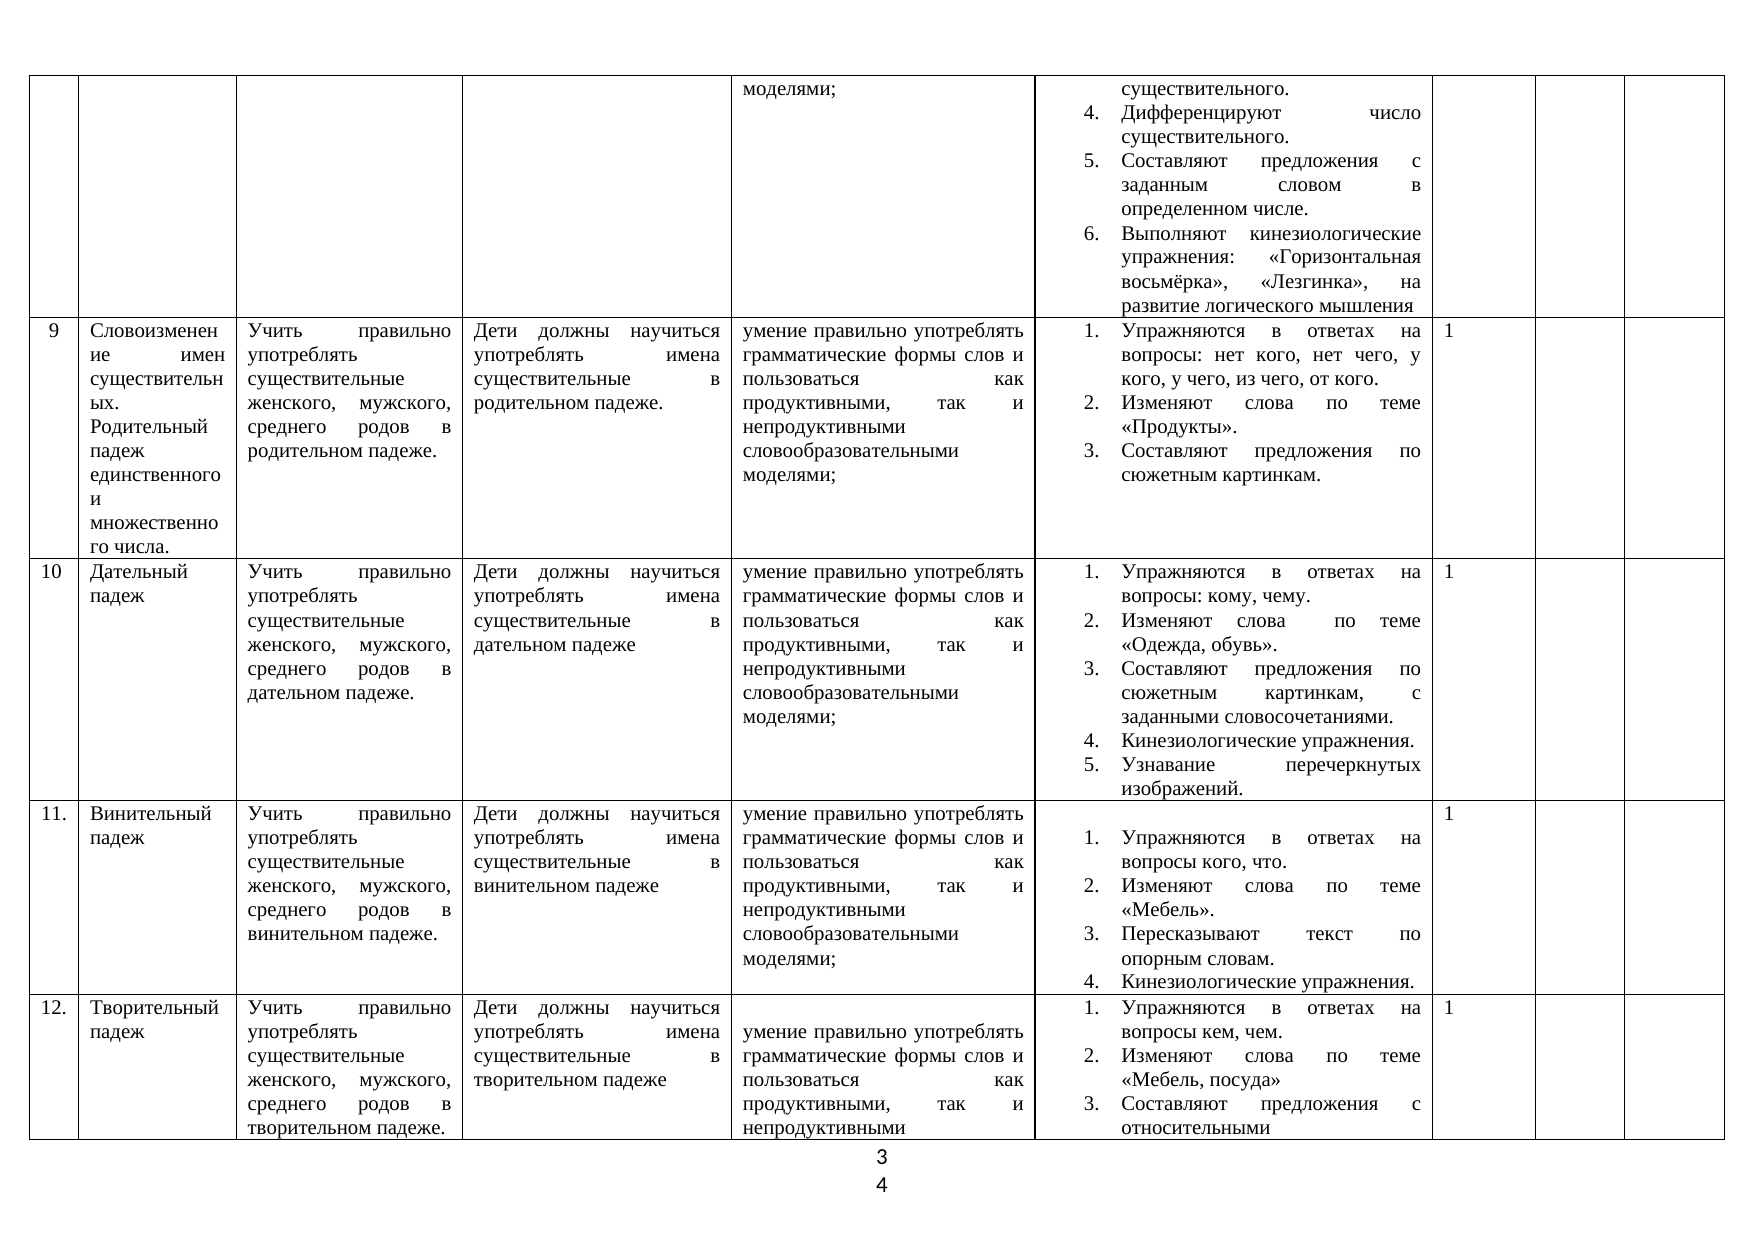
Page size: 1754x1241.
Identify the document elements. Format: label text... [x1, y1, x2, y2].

table_cell 1 [1433, 801, 1535, 993]
table_cell Учить правильно употреблять существительные женского, мужского, среднего родов в творительном падеже. [237, 995, 462, 1139]
table_cell Словоизменение имен существительных. Родительный падеж единственного и множественного числа. [79, 318, 236, 558]
table_cell Учить правильно употреблять существительные женского, мужского, среднего родов в дательном падеже. [237, 559, 462, 800]
table_cell Дети должны научиться употреблять имена существительные в дательном падеже [463, 559, 731, 800]
table_cell умение правильно употреблять грамматические формы слов и пользоваться как продуктивными, так и непродуктивными словообразовательными моделями; [732, 801, 1034, 993]
table_cell 11. [30, 801, 78, 993]
table_cell [1625, 318, 1724, 558]
table_cell [79, 76, 236, 317]
table_cell [1625, 801, 1724, 993]
table_cell [237, 76, 462, 317]
table_cell Дательный падеж [79, 559, 236, 800]
table_cell 1 [1433, 318, 1535, 558]
table_cell [1625, 76, 1724, 317]
table_cell моделями; [732, 76, 1034, 317]
table_cell Упражняются в ответах на вопросы кого, что. Изменяют слова по теме «Мебель». Пересказывают текст по опорным словам. Кинезиологические упражнения. [1036, 801, 1432, 993]
table_cell [1536, 76, 1624, 317]
table_cell Упражняются в ответах на вопросы: кому, чему. Изменяют слова по теме «Одежда, обувь». Составляют предложения по сюжетным картинкам, с заданными словосочетаниями. Кинезиологические упражнения. Узнавание перечеркнутых изображений. [1036, 559, 1432, 800]
table_cell умение правильно употреблять грамматические формы слов и пользоваться как продуктивными, так и непродуктивными словообразовательными моделями; [732, 559, 1034, 800]
table_cell [1625, 559, 1724, 800]
table_cell Дети должны научиться употреблять имена существительные в винительном падеже [463, 801, 731, 993]
table_cell 1 [1433, 559, 1535, 800]
table_cell Упражняются в словоизменении существительных: один –много, много-один. Изменяют число существительного и записывают слово. Определяют число существительного. Дифференцируют число существительного. Составляют предложения с заданным словом в определенном числе. Выполняют кинезиологические упражнения: «Горизонтальная восьмёрка», «Лезгинка», на развитие логического мышления [1036, 76, 1432, 317]
table_cell Учить правильно употреблять существительные женского, мужского, среднего родов в винительном падеже. [237, 801, 462, 993]
table_cell [1536, 801, 1624, 993]
table_cell Упражняются в ответах на вопросы кем, чем. Изменяют слова по теме «Мебель, посуда» Составляют предложения с относительными прилагательными. Кинезиологические упражнения. [1036, 995, 1432, 1139]
table_cell Учить правильно употреблять существительные женского, мужского, среднего родов в родительном падеже. [237, 318, 462, 558]
table_cell 9 [30, 318, 78, 558]
table_cell [463, 76, 731, 317]
table_cell Дети должны научиться употреблять имена существительные в родительном падеже. [463, 318, 731, 558]
table_cell [1433, 76, 1535, 317]
table_cell умение правильно употреблять грамматические формы слов и пользоваться как продуктивными, так и непродуктивными [732, 995, 1034, 1139]
table_cell 1 [1433, 995, 1535, 1139]
table_cell [1625, 995, 1724, 1139]
table_cell [1536, 559, 1624, 800]
table_cell Дети должны научиться употреблять имена существительные в творительном падеже [463, 995, 731, 1139]
table_cell [1536, 995, 1624, 1139]
table_cell Упражняются в ответах на вопросы: нет кого, нет чего, у кого, у чего, из чего, от кого. Изменяют слова по теме «Продукты». Составляют предложения по сюжетным картинкам. [1036, 318, 1432, 558]
table_cell умение правильно употреблять грамматические формы слов и пользоваться как продуктивными, так и непродуктивными словообразовательными моделями; [732, 318, 1034, 558]
table_cell Винительный падеж [79, 801, 236, 993]
table_cell [1536, 318, 1624, 558]
table_cell [30, 76, 78, 317]
table_cell 12. [30, 995, 78, 1139]
table_cell 10 [30, 559, 78, 800]
table_cell Творительный падеж [79, 995, 236, 1139]
